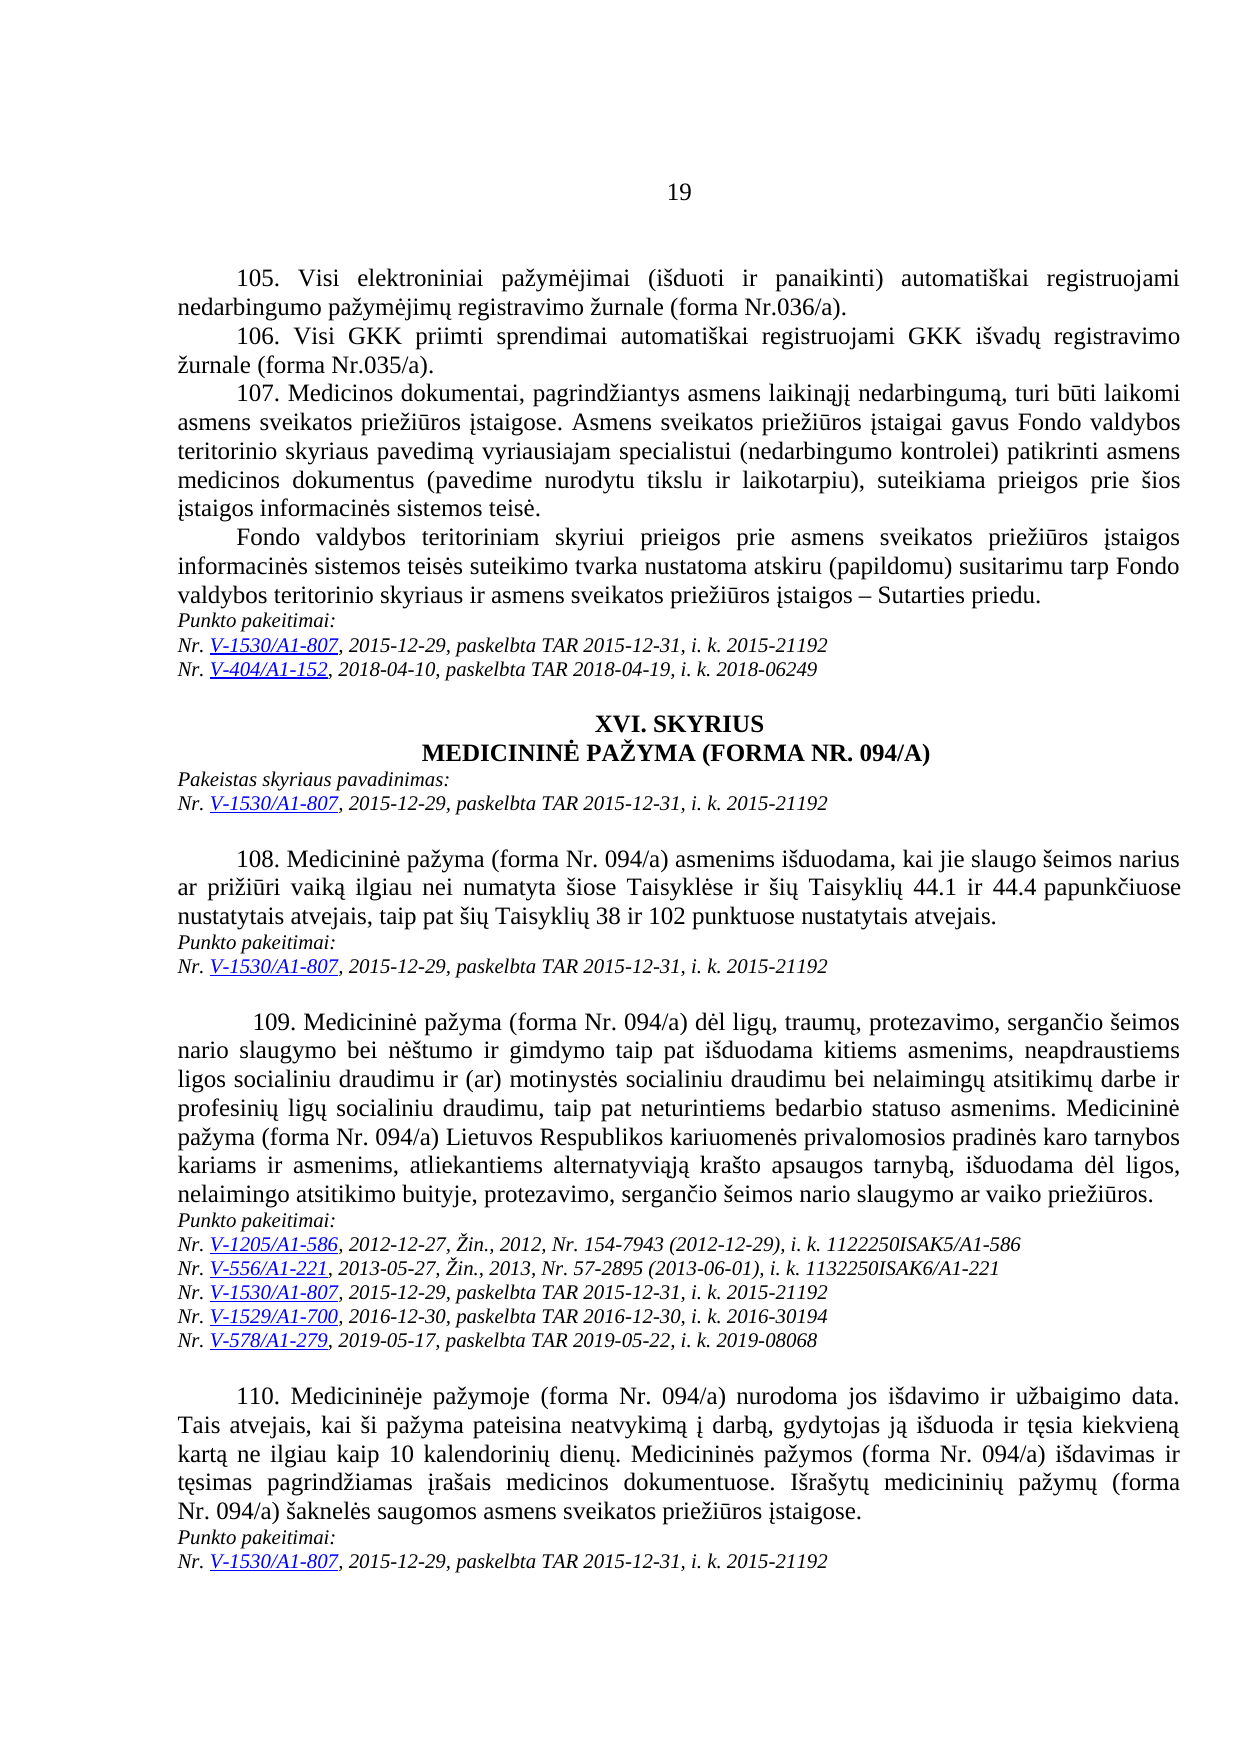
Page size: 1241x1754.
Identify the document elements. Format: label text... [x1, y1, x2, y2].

text 110. Medicininėje pažymoje (forma Nr. 094/a) nurodoma jos išdavimo ir užbaigimo data. Tais atvejais, kai ši pažyma pateisina neatvykimą į darbą, gydytojas ją išduoda ir tęsia kiekvieną kartą ne ilgiau kaip 10 kalendorinių dienų. Medicininės pažymos (forma Nr. 094/a) išdavimas ir tęsimas pagrindžiamas įrašais medicinos dokumentuose. Išrašytų medicininių pažymų (forma Nr. 094/a) šaknelės saugomos asmens sveikatos priežiūros įstaigose. [177, 1381, 1181, 1525]
text 109. Medicininė pažyma (forma Nr. 094/a) dėl ligų, traumų, protezavimo, sergančio šeimos nario slaugymo bei nėštumo ir gimdymo taip pat išduodama kitiems asmenims, neapdraustiems ligos socialiniu draudimu ir (ar) motinystės socialiniu draudimu bei nelaimingų atsitikimų darbe ir profesinių ligų socialiniu draudimu, taip pat neturintiems bedarbio statuso asmenims. Medicininė pažyma (forma Nr. 094/a) Lietuvos Respublikos kariuomenės privalomosios pradinės karo tarnybos kariams ir asmenims, atliekantiems alternatyviąją krašto apsaugos tarnybą, išduodama dėl ligos, nelaimingo atsitikimo buityje, protezavimo, sergančio šeimos nario slaugymo ar vaiko priežiūros. [177, 1007, 1181, 1208]
text Punkto pakeitimai: [177, 930, 1181, 954]
text Punkto pakeitimai: [177, 1208, 1181, 1232]
text Nr. V-404/A1-152, 2018-04-10, paskelbta TAR 2018-04-19, i. k. 2018-06249 [177, 657, 1181, 681]
text Fondo valdybos teritoriniam skyriui prieigos prie asmens sveikatos priežiūros įstaigos informacinės sistemos teisės suteikimo tvarka nustatoma atskiru (papildomu) susitarimu tarp Fondo valdybos teritorinio skyriaus ir asmens sveikatos priežiūros įstaigos – Sutarties priedu. [177, 522, 1181, 608]
text Nr. V-556/A1-221, 2013-05-27, Žin., 2013, Nr. 57-2895 (2013-06-01), i. k. 1132250ISAK6/A1-221 [177, 1256, 1181, 1280]
text 108. Medicininė pažyma (forma Nr. 094/a) asmenims išduodama, kai jie slaugo šeimos narius ar prižiūri vaiką ilgiau nei numatyta šiose Taisyklėse ir šių Taisyklių 44.1 ir 44.4 papunkčiuose nustatytais atvejais, taip pat šių Taisyklių 38 ir 102 punktuose nustatytais atvejais. [177, 844, 1181, 930]
text Punkto pakeitimai: [177, 1525, 1181, 1549]
text Nr. V-1205/A1-586, 2012-12-27, Žin., 2012, Nr. 154-7943 (2012-12-29), i. k. 1122250ISAK5/A1-586 [177, 1232, 1181, 1256]
text Pakeistas skyriaus pavadinimas: [177, 767, 1181, 791]
text XVI. skyrius [177, 709, 1181, 738]
text Nr. V-1530/A1-807, 2015-12-29, paskelbta TAR 2015-12-31, i. k. 2015-21192 [177, 954, 1181, 978]
text Nr. V-1530/A1-807, 2015-12-29, paskelbta TAR 2015-12-31, i. k. 2015-21192 [177, 632, 1181, 657]
text 106. Visi GKK priimti sprendimai automatiškai registruojami GKK išvadų registravimo žurnale (forma Nr.035/a). [177, 321, 1181, 378]
text Punkto pakeitimai: [177, 608, 1181, 632]
text 105. Visi elektroniniai pažymėjimai (išduoti ir panaikinti) automatiškai registruojami nedarbingumo pažymėjimų registravimo žurnale (forma Nr.036/a). [177, 263, 1181, 321]
text Nr. V-578/A1-279, 2019-05-17, paskelbta TAR 2019-05-22, i. k. 2019-08068 [177, 1328, 1181, 1352]
text 107. Medicinos dokumentai, pagrindžiantys asmens laikinąjį nedarbingumą, turi būti laikomi asmens sveikatos priežiūros įstaigose. Asmens sveikatos priežiūros įstaigai gavus Fondo valdybos teritorinio skyriaus pavedimą vyriausiajam specialistui (nedarbingumo kontrolei) patikrinti asmens medicinos dokumentus (pavedime nurodytu tikslu ir laikotarpiu), suteikiama prieigos prie šios įstaigos informacinės sistemos teisė. [177, 378, 1181, 522]
text MEDICININĖ PAŽYMA (FORMA NR. 094/A) [177, 738, 1181, 767]
text Nr. V-1530/A1-807, 2015-12-29, paskelbta TAR 2015-12-31, i. k. 2015-21192 [177, 1280, 1181, 1304]
text Nr. V-1530/A1-807, 2015-12-29, paskelbta TAR 2015-12-31, i. k. 2015-21192 [177, 1549, 1181, 1573]
text Nr. V-1530/A1-807, 2015-12-29, paskelbta TAR 2015-12-31, i. k. 2015-21192 [177, 791, 1181, 815]
text Nr. V-1529/A1-700, 2016-12-30, paskelbta TAR 2016-12-30, i. k. 2016-30194 [177, 1304, 1181, 1328]
